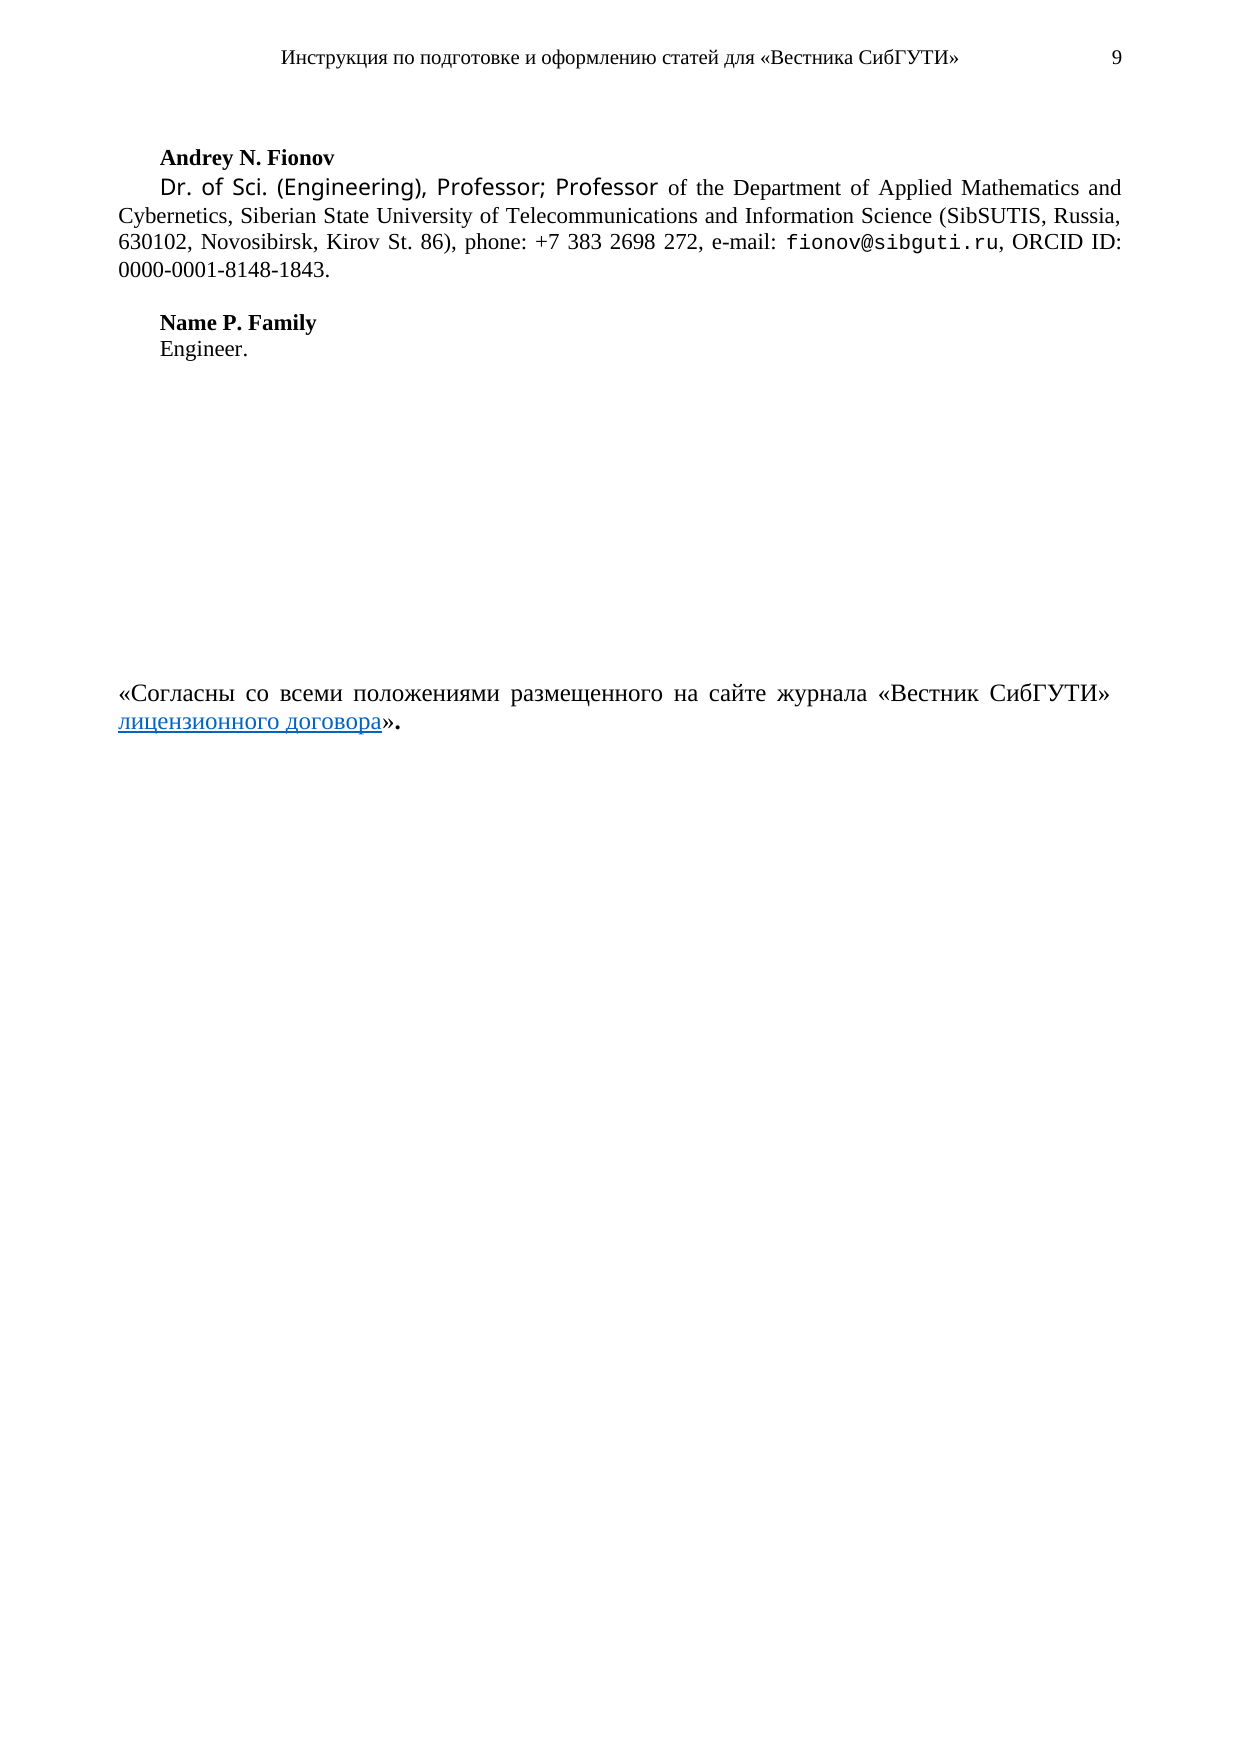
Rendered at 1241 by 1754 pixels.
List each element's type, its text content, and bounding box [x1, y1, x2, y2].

text Andrey N. Fionov [118, 144, 1122, 171]
text Engineer. [118, 335, 1122, 361]
text «Согласны со всеми положениями размещенного на сайте журнала «Вестник СибГУТИ» лицензионного договора». [118, 678, 1122, 735]
text Name P. Family [118, 309, 1122, 335]
text Dr. of Sci. (Engineering), Professor; Professor of the Department of Applied Mathematics and Cybernetics, Siberian State University of Telecommunications and Information Science (SibSUTIS, Russia, 630102, Novosibirsk, Kirov St. 86), phone: +7 383 2698 272, e-mail: fionov@sibguti.ru, ORCID ID: 0000-0001-8148-1843. [118, 171, 1122, 282]
